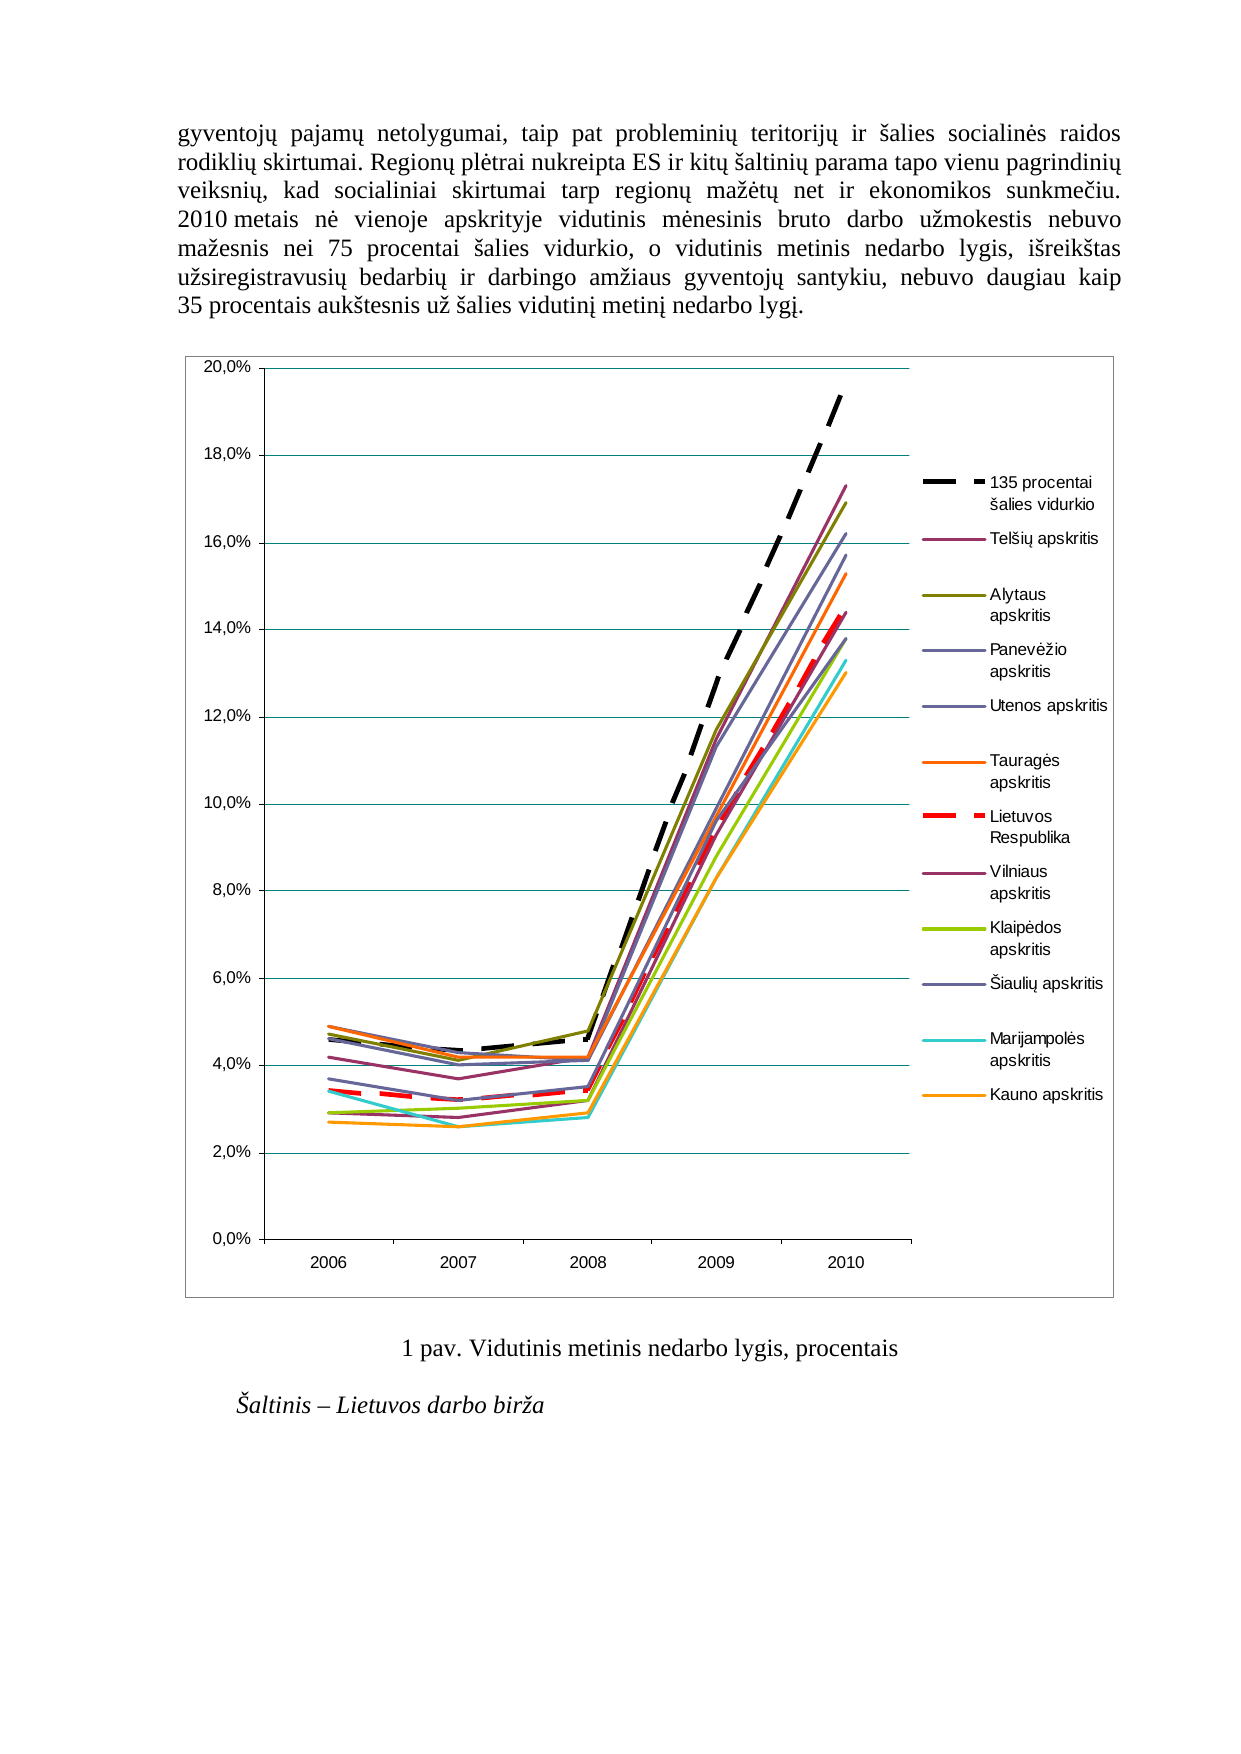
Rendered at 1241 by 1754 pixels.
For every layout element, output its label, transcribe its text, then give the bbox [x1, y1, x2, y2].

text gyventojų pajamų netolygumai, taip pat probleminių teritorijų ir šalies socialinės raidos rodiklių skirtumai. Regionų plėtrai nukreipta ES ir kitų šaltinių parama tapo vienu pagrindinių veiksnių, kad socialiniai skirtumai tarp regionų mažėtų net ir ekonomikos sunkmečiu. 2010 metais nė vienoje apskrityje vidutinis mėnesinis bruto darbo užmokestis nebuvo mažesnis nei 75 procentai šalies vidurkio, o vidutinis metinis nedarbo lygis, išreikštas užsiregistravusių bedarbių ir darbingo amžiaus gyventojų santykiu, nebuvo daugiau kaip 35 procentais aukštesnis už šalies vidutinį metinį nedarbo lygį. [177, 118, 1122, 319]
text Šaltinis – Lietuvos darbo birža [177, 1391, 1122, 1419]
text 1 pav. Vidutinis metinis nedarbo lygis, procentais [177, 1333, 1122, 1362]
